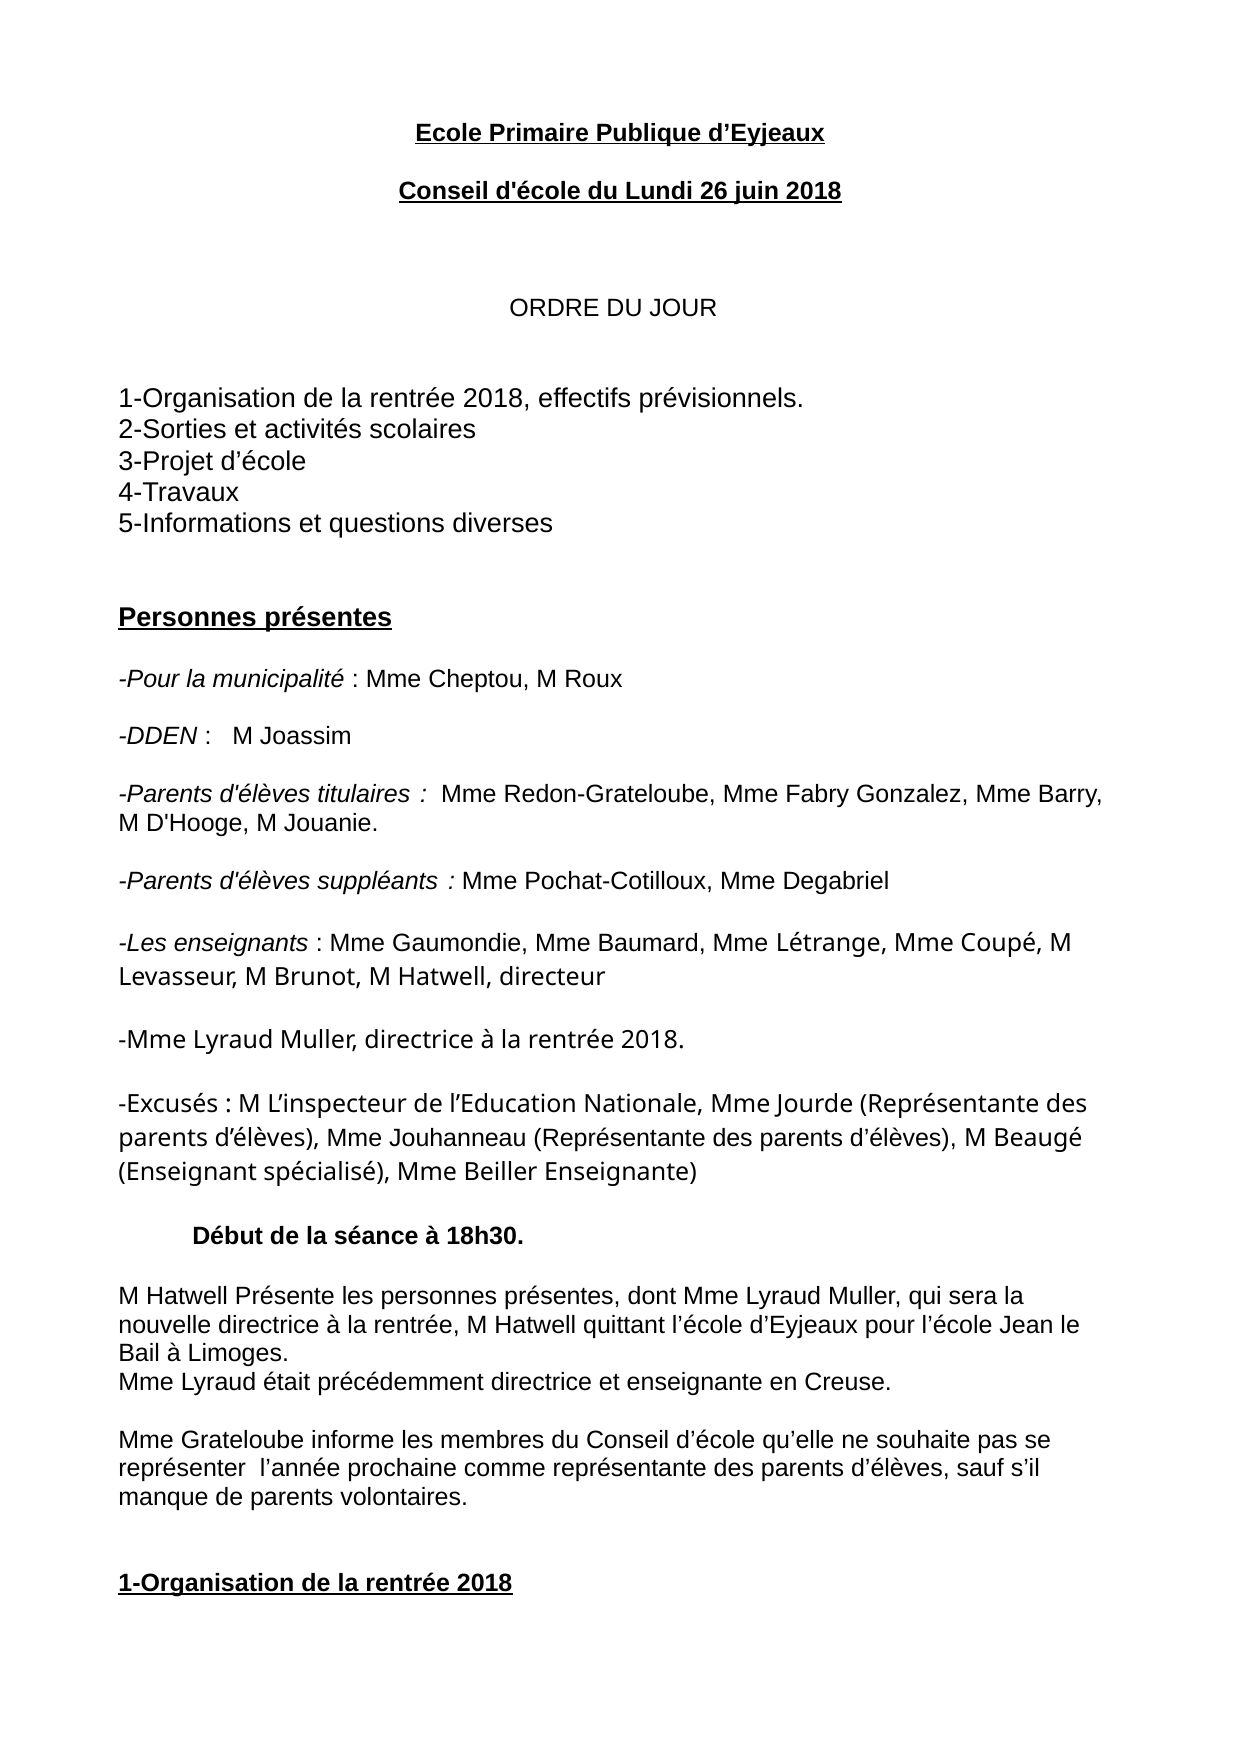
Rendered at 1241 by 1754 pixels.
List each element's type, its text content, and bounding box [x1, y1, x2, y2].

text M Hatwell Présente les personnes présentes, dont Mme Lyraud Muller, qui sera la nouvelle directrice à la rentrée, M Hatwell quittant l’école d’Eyjeaux pour l’école Jean le Bail à Limoges. [118, 1281, 1122, 1367]
text 1-Organisation de la rentrée 2018 [118, 1568, 1122, 1597]
text -Les enseignants : Mme Gaumondie, Mme Baumard, Mme Létrange, Mme Coupé, M Levasseur, M Brunot, M Hatwell, directeur [118, 924, 1122, 993]
text Mme Lyraud était précédemment directrice et enseignante en Creuse. [118, 1367, 1122, 1396]
text Personnes présentes [118, 601, 1122, 632]
text Conseil d'école du Lundi 26 juin 2018 [118, 176, 1122, 205]
text -DDEN : M Joassim [118, 721, 1122, 750]
text 2-Sorties et activités scolaires [118, 413, 1122, 445]
text -Pour la municipalité : Mme Cheptou, M Roux [118, 663, 1122, 692]
text 1-Organisation de la rentrée 2018, effectifs prévisionnels. [118, 382, 1122, 413]
text 3-Projet d’école [118, 445, 1122, 476]
text ORDRE DU JOUR [118, 293, 1122, 322]
text 4-Travaux [118, 476, 1122, 507]
text -Parents d'élèves suppléants : Mme Pochat-Cotilloux, Mme Degabriel [118, 866, 1122, 895]
text -Mme Lyraud Muller, directrice à la rentrée 2018. [118, 1022, 1122, 1056]
text Ecole Primaire Publique d’Eyjeaux [118, 118, 1122, 147]
text 5-Informations et questions diverses [118, 507, 1122, 538]
text Mme Grateloube informe les membres du Conseil d’école qu’elle ne souhaite pas se représenter l’année prochaine comme représentante des parents d’élèves, sauf s’il manque de parents volontaires. [118, 1424, 1122, 1511]
text -Excusés : M L’inspecteur de l’Education Nationale, Mme Jourde (Représentante des parents d’élèves), Mme Jouhanneau (Représentante des parents d’élèves), M Beaugé (Enseignant spécialisé), Mme Beiller Enseignante) [118, 1086, 1122, 1188]
text -Parents d'élèves titulaires : Mme Redon-Grateloube, Mme Fabry Gonzalez, Mme Barry, M D'Hooge, M Jouanie. [118, 779, 1122, 837]
text Début de la séance à 18h30. [118, 1217, 1122, 1251]
